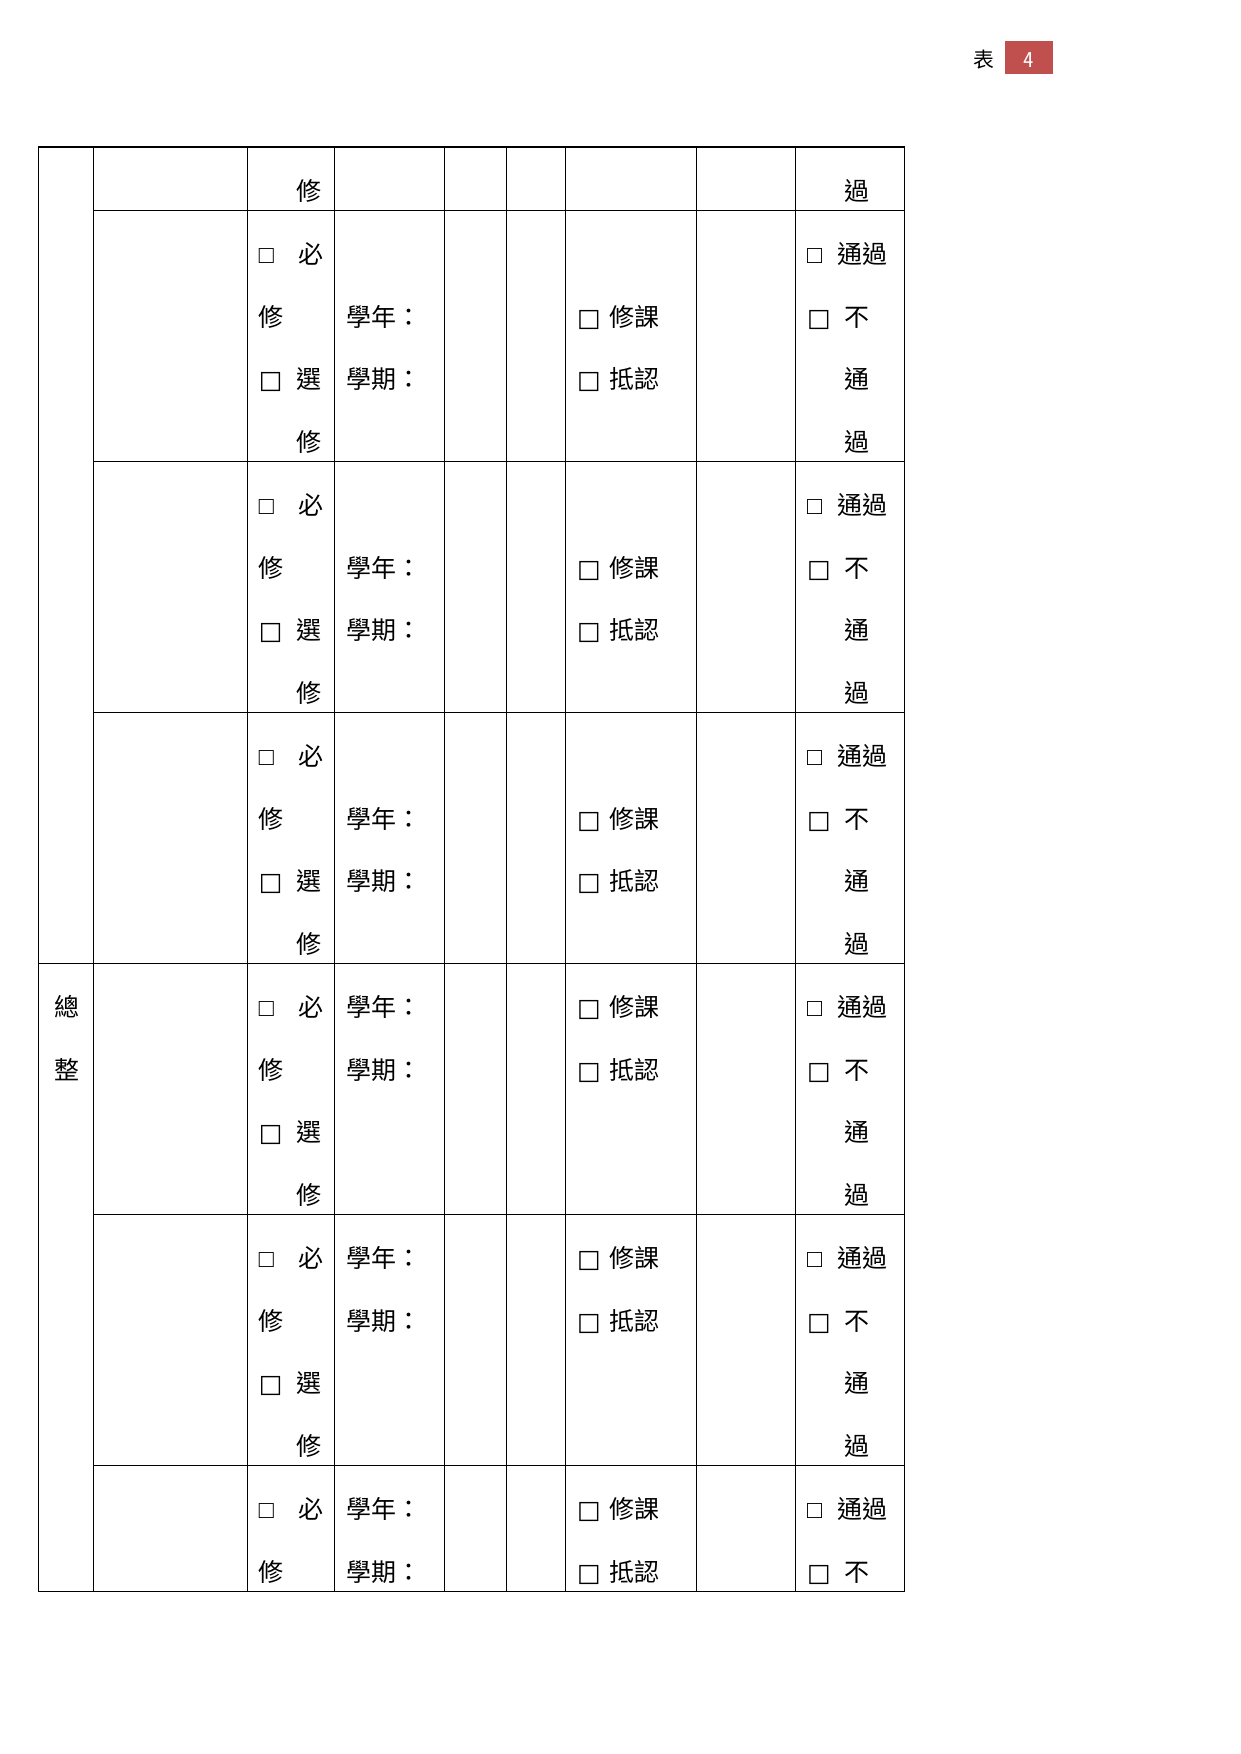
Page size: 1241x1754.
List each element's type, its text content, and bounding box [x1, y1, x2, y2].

table_cell 修課 抵認 [566, 1466, 696, 1591]
table_cell 學年： 學期： [335, 211, 444, 461]
table_cell [697, 1466, 795, 1591]
table_cell [445, 1466, 506, 1591]
table_cell [697, 211, 795, 461]
table_cell [445, 1215, 506, 1465]
table_cell [94, 713, 247, 963]
table_cell □ 必修 選修 [248, 148, 334, 210]
table_cell [445, 462, 506, 712]
table_cell 學年： 學期： [335, 1466, 444, 1591]
table_cell 修課 抵認 [566, 964, 696, 1214]
table_cell □ 通過 不通過 [796, 1215, 904, 1465]
table_cell 修課 抵認 [566, 713, 696, 963]
table_cell □ 必修 選修 [248, 713, 334, 963]
table_cell □ 通過 不通過 [796, 462, 904, 712]
table_cell [94, 148, 247, 210]
table_cell [697, 148, 795, 210]
table_cell [697, 964, 795, 1214]
table_cell 修課 抵認 [566, 462, 696, 712]
table_cell [445, 148, 506, 210]
table_cell [507, 713, 565, 963]
table_cell □ 必修 選修 [248, 462, 334, 712]
table_cell □ 通過 不通過 [796, 211, 904, 461]
table_cell [507, 211, 565, 461]
table_cell [335, 148, 444, 210]
table_cell [507, 964, 565, 1214]
table_cell □ 必修 選修 [248, 1466, 334, 1591]
table_cell [507, 1466, 565, 1591]
table_cell [445, 713, 506, 963]
table_cell □ 必修 選修 [248, 1215, 334, 1465]
table_cell [445, 964, 506, 1214]
table_cell [94, 1215, 247, 1465]
table_cell 學年： 學期： [335, 1215, 444, 1465]
table_cell [566, 148, 696, 210]
table_cell □ 通過 不通過 [796, 964, 904, 1214]
table_cell 學年： 學期： [335, 462, 444, 712]
table_cell [507, 1215, 565, 1465]
table_cell [445, 211, 506, 461]
table_cell □ 通過 不通過 [796, 148, 904, 210]
table_cell [697, 1215, 795, 1465]
table_cell [94, 964, 247, 1214]
table_cell □ 必修 選修 [248, 964, 334, 1214]
table_cell [94, 211, 247, 461]
table_cell 學年： 學期： [335, 713, 444, 963]
table_cell □ 必修 選修 [248, 211, 334, 461]
table_cell [697, 462, 795, 712]
table_cell 總整 [39, 964, 93, 1591]
table_cell [697, 713, 795, 963]
table_cell [94, 462, 247, 712]
table_cell [507, 148, 565, 210]
table_cell 修課 抵認 [566, 1215, 696, 1465]
table_cell [39, 148, 93, 963]
table_cell [507, 462, 565, 712]
table_cell □ 通過 不通過 [796, 1466, 904, 1591]
table_cell □ 通過 不通過 [796, 713, 904, 963]
table_cell 學年： 學期： [335, 964, 444, 1214]
table_cell [94, 1466, 247, 1591]
table_cell 修課 抵認 [566, 211, 696, 461]
